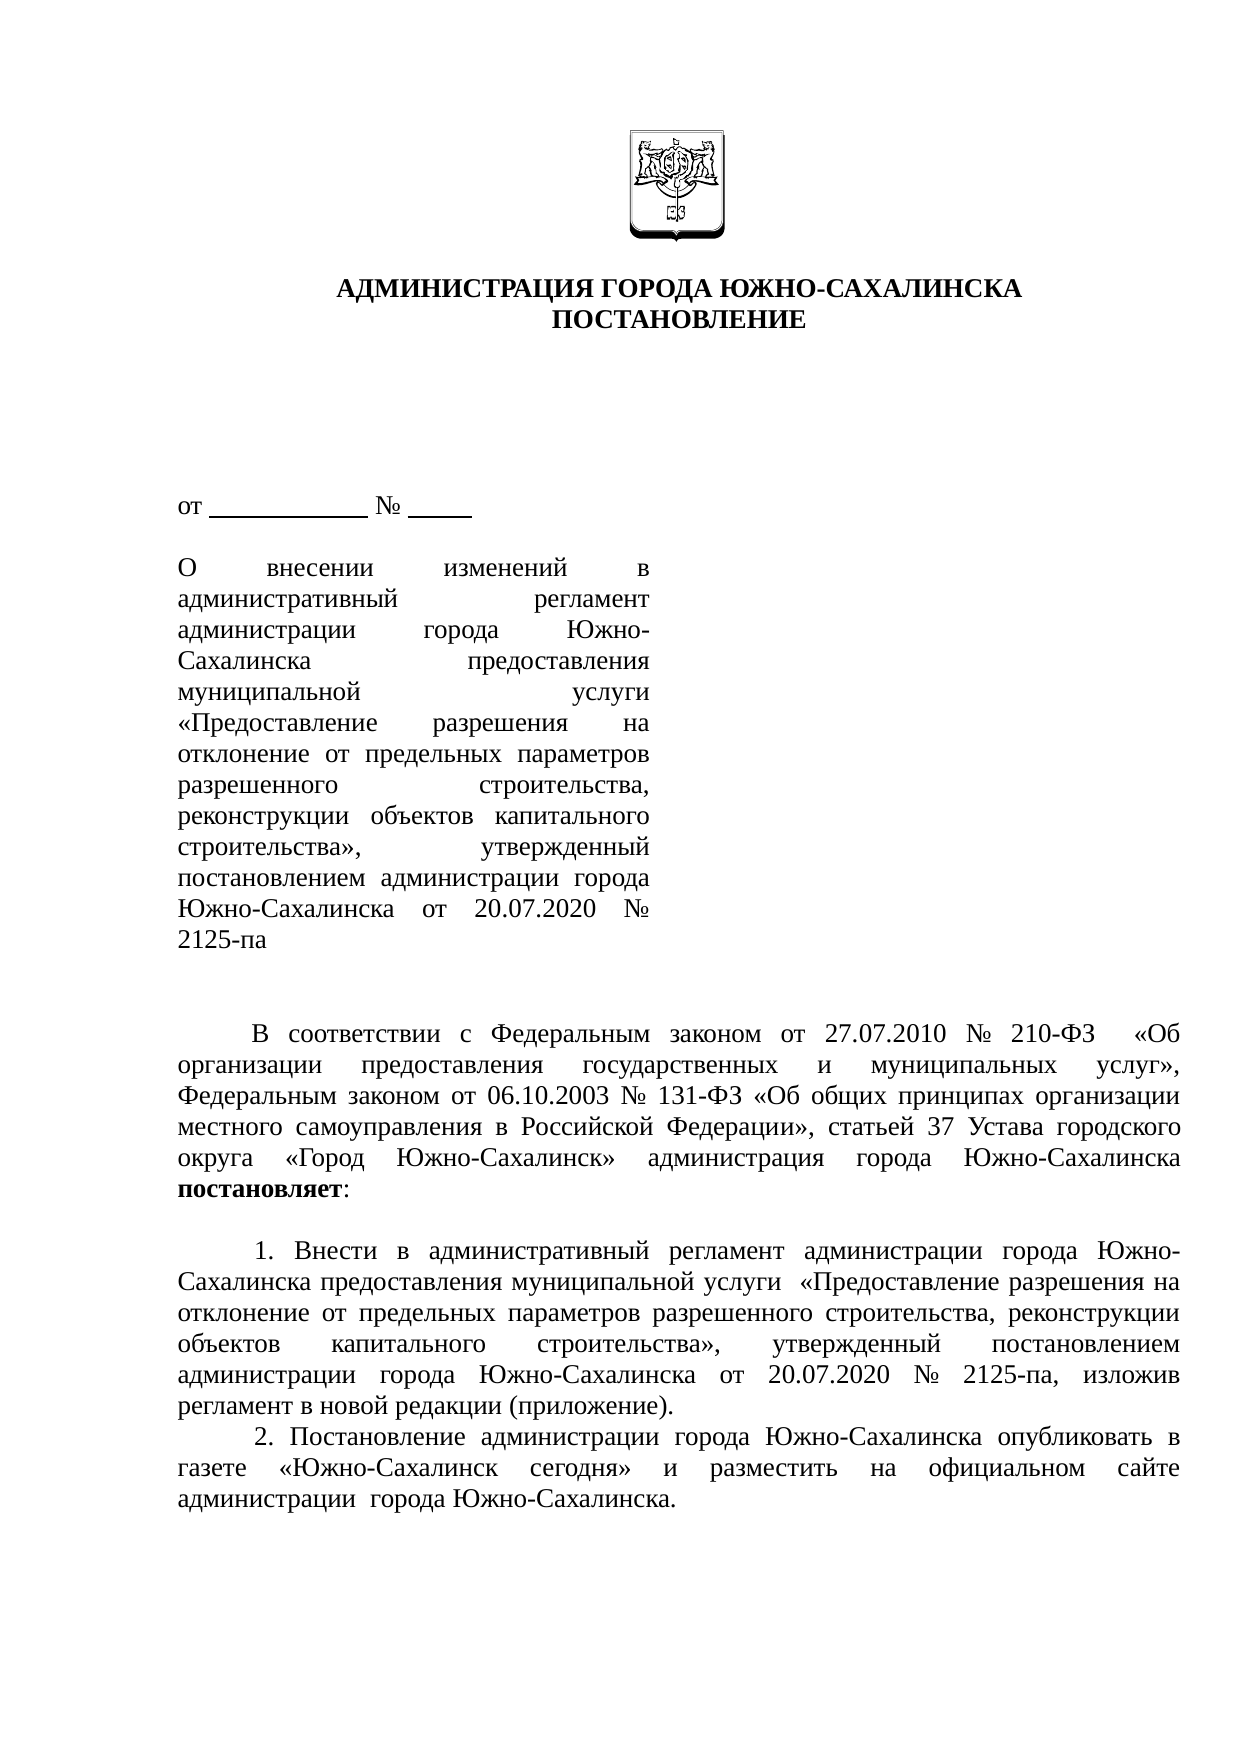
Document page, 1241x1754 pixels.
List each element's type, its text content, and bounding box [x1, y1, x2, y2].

text О внесении изменений в административный регламент администрации города Южно-Сахалинска предоставления муниципальной услуги «Предоставление разрешения на отклонение от предельных параметров разрешенного строительства, реконструкции объектов капитального строительства», утвержденный постановлением администрации города Южно-Сахалинска от 20.07.2020 № 2125-па [177, 551, 650, 986]
text АДМИНИСТРАЦИЯ ГОРОДА ЮЖНО-САХАЛИНСКА [177, 272, 1181, 303]
text 2. Постановление администрации города Южно-Сахалинска опубликовать в газете «Южно-Сахалинск сегодня» и разместить на официальном сайте администрации города Южно-Сахалинска. [177, 1421, 1181, 1514]
text В соответствии с Федеральным законом от 27.07.2010 № 210-ФЗ «Об организации предоставления государственных и муниципальных услуг», Федеральным законом от 06.10.2003 № 131-ФЗ «Об общих принципах организации местного самоуправления в Российской Федерации», статьей 37 Устава городского округа «Город Южно-Сахалинск» администрация города Южно-Сахалинска постановляет: [177, 1017, 1181, 1203]
text 1. Внести в административный регламент администрации города Южно-Сахалинска предоставления муниципальной услуги «Предоставление разрешения на отклонение от предельных параметров разрешенного строительства, реконструкции объектов капитального строительства», утвержденный постановлением администрации города Южно-Сахалинска от 20.07.2020 № 2125-па, изложив регламент в новой редакции (приложение). [177, 1234, 1181, 1421]
text ПОСТАНОВЛЕНИЕ [177, 303, 1181, 334]
text от № [177, 489, 1181, 520]
